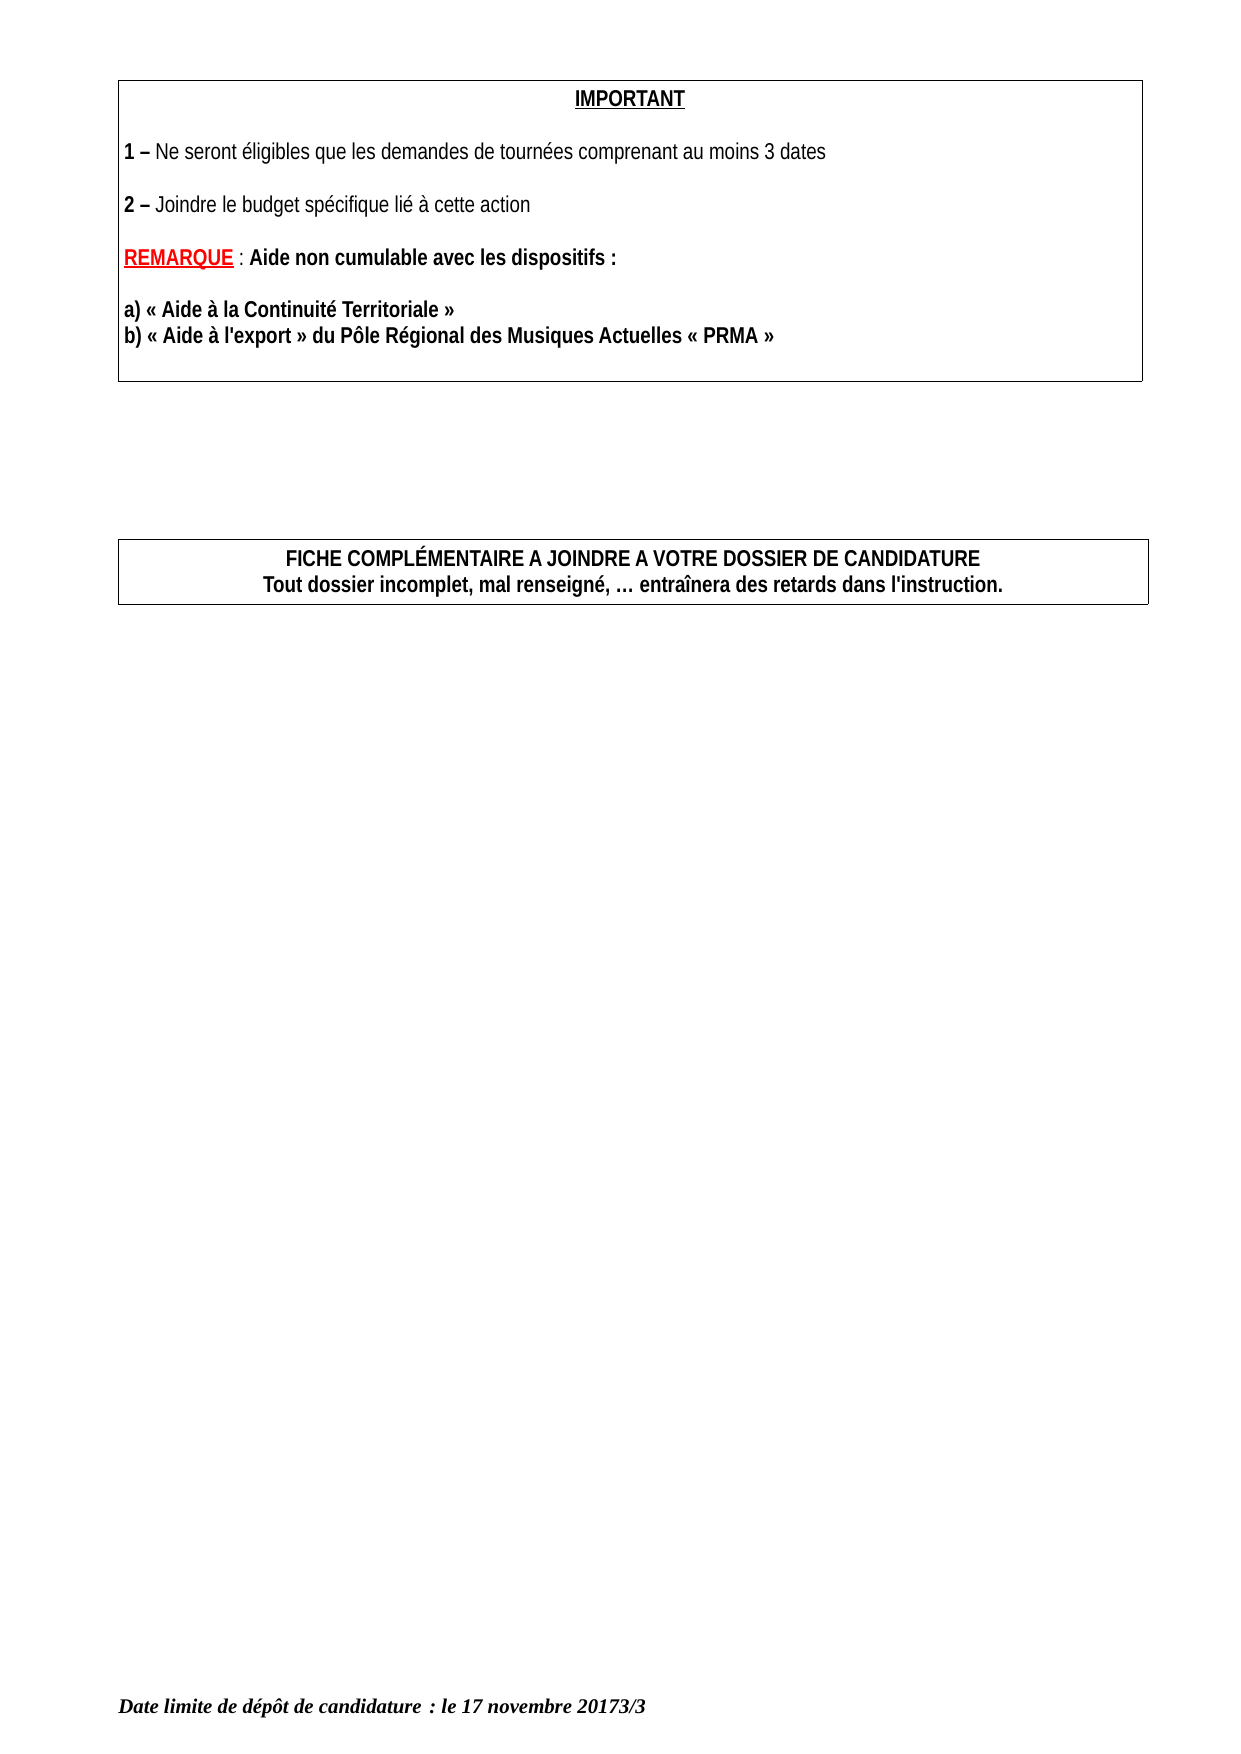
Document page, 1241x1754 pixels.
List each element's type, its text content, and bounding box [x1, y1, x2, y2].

table_header FICHE COMPLÉMENTAIRE A JOINDRE A VOTRE DOSSIER DE CANDIDATURE Tout dossier incomplet, mal renseigné, … entraînera des retards dans l'instruction. [119, 540, 1148, 603]
table_header IMPORTANT 1 – Ne seront éligibles que les demandes de tournées comprenant au moins 3 dates 2 – Joindre le budget spécifique lié à cette action REMARQUE : Aide non cumulable avec les dispositifs : a) « Aide à la Continuité Territoriale » b) « Aide à l'export » du Pôle Régional des Musiques Actuelles « PRMA » [119, 81, 1142, 381]
